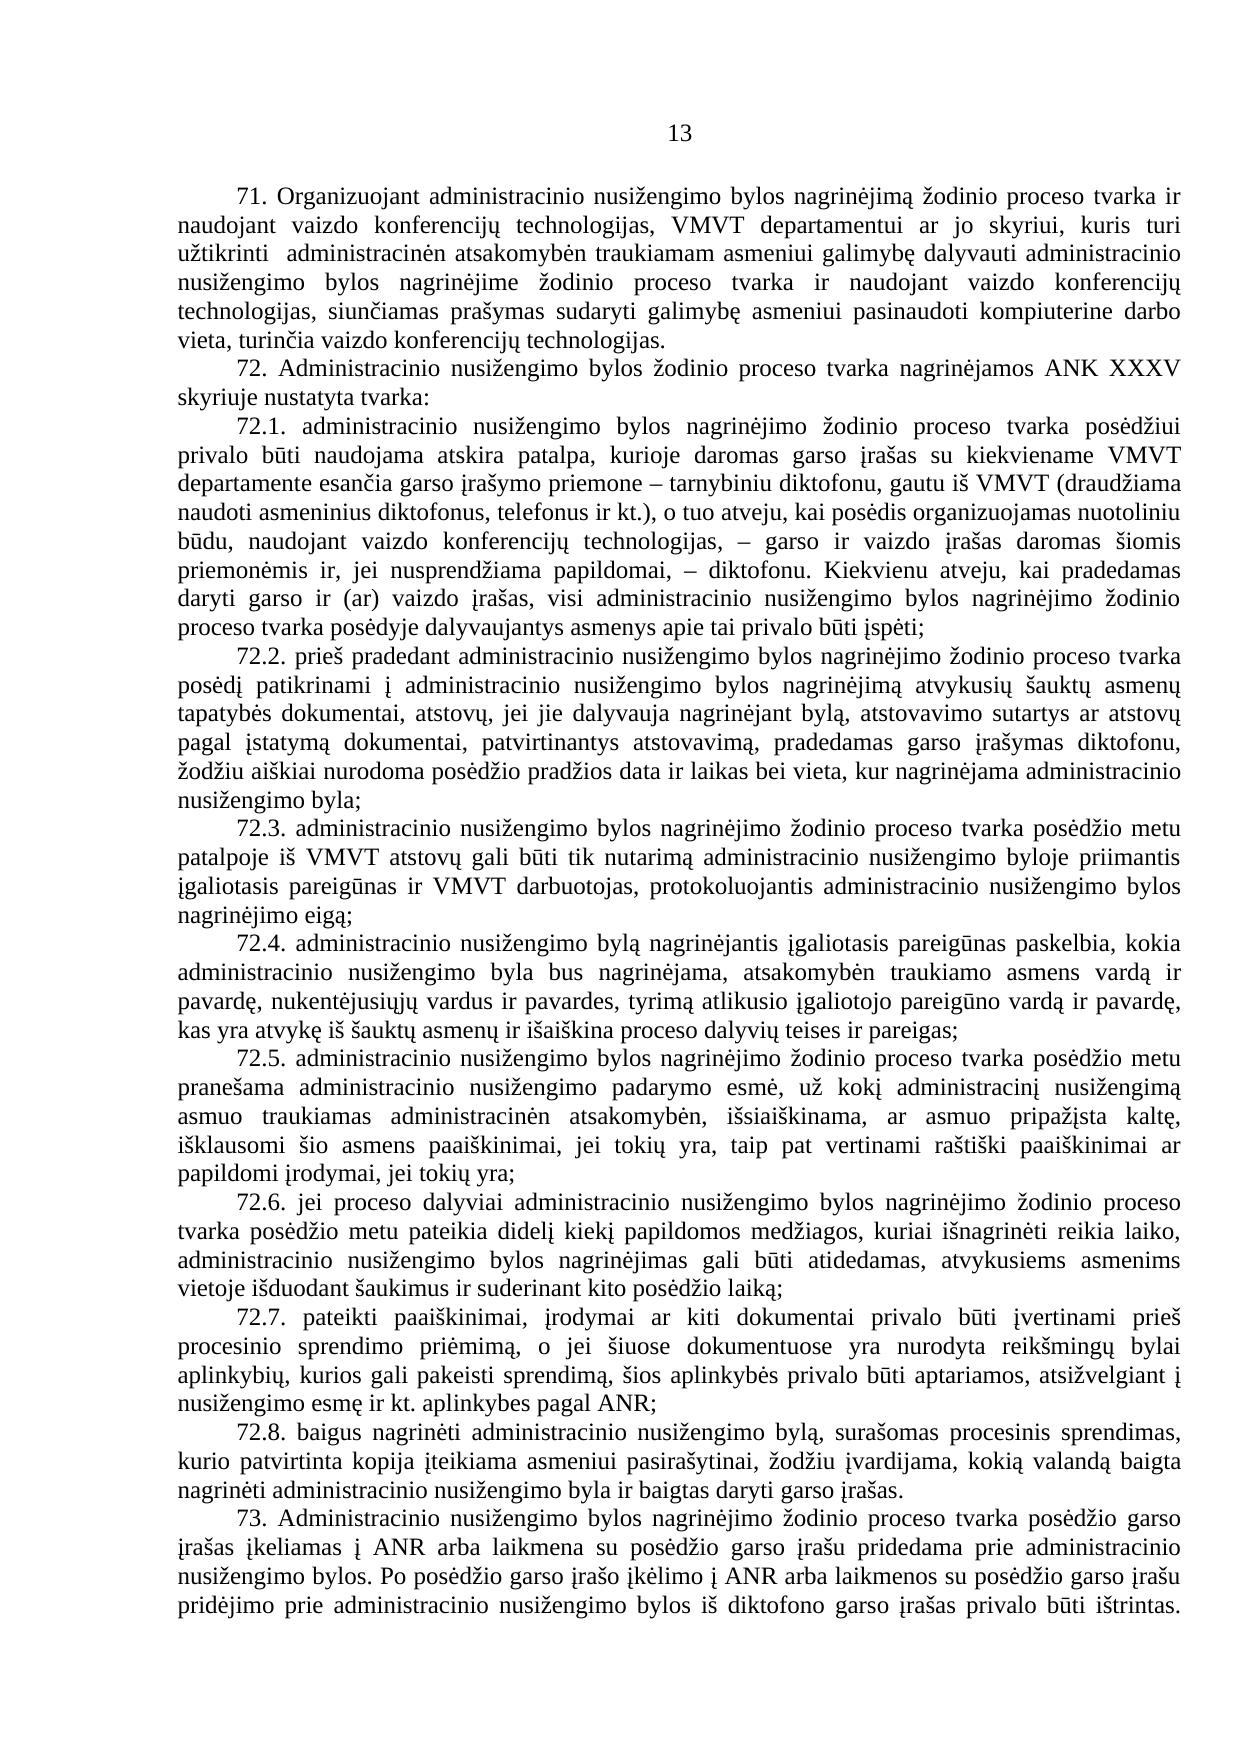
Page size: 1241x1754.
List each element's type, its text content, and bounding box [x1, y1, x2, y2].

text 72.7. pateikti paaiškinimai, įrodymai ar kiti dokumentai privalo būti įvertinami prieš procesinio sprendimo priėmimą, o jei šiuose dokumentuose yra nurodyta reikšmingų bylai aplinkybių, kurios gali pakeisti sprendimą, šios aplinkybės privalo būti aptariamos, atsižvelgiant į nusižengimo esmę ir kt. aplinkybes pagal ANR; [177, 1302, 1182, 1417]
text 71. Organizuojant administracinio nusižengimo bylos nagrinėjimą žodinio proceso tvarka ir naudojant vaizdo konferencijų technologijas, VMVT departamentui ar jo skyriui, kuris turi užtikrinti administracinėn atsakomybėn traukiamam asmeniui galimybę dalyvauti administracinio nusižengimo bylos nagrinėjime žodinio proceso tvarka ir naudojant vaizdo konferencijų technologijas, siunčiamas prašymas sudaryti galimybę asmeniui pasinaudoti kompiuterine darbo vieta, turinčia vaizdo konferencijų technologijas. [177, 181, 1182, 353]
text 72.3. administracinio nusižengimo bylos nagrinėjimo žodinio proceso tvarka posėdžio metu patalpoje iš VMVT atstovų gali būti tik nutarimą administracinio nusižengimo byloje priimantis įgaliotasis pareigūnas ir VMVT darbuotojas, protokoluojantis administracinio nusižengimo bylos nagrinėjimo eigą; [177, 813, 1182, 928]
text 72.6. jei proceso dalyviai administracinio nusižengimo bylos nagrinėjimo žodinio proceso tvarka posėdžio metu pateikia didelį kiekį papildomos medžiagos, kuriai išnagrinėti reikia laiko, administracinio nusižengimo bylos nagrinėjimas gali būti atidedamas, atvykusiems asmenims vietoje išduodant šaukimus ir suderinant kito posėdžio laiką; [177, 1187, 1182, 1302]
text 72.8. baigus nagrinėti administracinio nusižengimo bylą, surašomas procesinis sprendimas, kurio patvirtinta kopija įteikiama asmeniui pasirašytinai, žodžiu įvardijama, kokią valandą baigta nagrinėti administracinio nusižengimo byla ir baigtas daryti garso įrašas. [177, 1417, 1182, 1503]
text 73. Administracinio nusižengimo bylos nagrinėjimo žodinio proceso tvarka posėdžio garso įrašas įkeliamas į ANR arba laikmena su posėdžio garso įrašu pridedama prie administracinio nusižengimo bylos. Po posėdžio garso įrašo įkėlimo į ANR arba laikmenos su posėdžio garso įrašu pridėjimo prie administracinio nusižengimo bylos iš diktofono garso įrašas privalo būti ištrintas. [177, 1503, 1182, 1618]
text 72.4. administracinio nusižengimo bylą nagrinėjantis įgaliotasis pareigūnas paskelbia, kokia administracinio nusižengimo byla bus nagrinėjama, atsakomybėn traukiamo asmens vardą ir pavardę, nukentėjusiųjų vardus ir pavardes, tyrimą atlikusio įgaliotojo pareigūno vardą ir pavardę, kas yra atvykę iš šauktų asmenų ir išaiškina proceso dalyvių teises ir pareigas; [177, 928, 1182, 1043]
text 72.1. administracinio nusižengimo bylos nagrinėjimo žodinio proceso tvarka posėdžiui privalo būti naudojama atskira patalpa, kurioje daromas garso įrašas su kiekviename VMVT departamente esančia garso įrašymo priemone – tarnybiniu diktofonu, gautu iš VMVT (draudžiama naudoti asmeninius diktofonus, telefonus ir kt.), o tuo atveju, kai posėdis organizuojamas nuotoliniu būdu, naudojant vaizdo konferencijų technologijas, – garso ir vaizdo įrašas daromas šiomis priemonėmis ir, jei nusprendžiama papildomai, – diktofonu. Kiekvienu atveju, kai pradedamas daryti garso ir (ar) vaizdo įrašas, visi administracinio nusižengimo bylos nagrinėjimo žodinio proceso tvarka posėdyje dalyvaujantys asmenys apie tai privalo būti įspėti; [177, 411, 1182, 641]
text 72. Administracinio nusižengimo bylos žodinio proceso tvarka nagrinėjamos ANK XXXV skyriuje nustatyta tvarka: [177, 353, 1182, 411]
text 72.5. administracinio nusižengimo bylos nagrinėjimo žodinio proceso tvarka posėdžio metu pranešama administracinio nusižengimo padarymo esmė, už kokį administracinį nusižengimą asmuo traukiamas administracinėn atsakomybėn, išsiaiškinama, ar asmuo pripažįsta kaltę, išklausomi šio asmens paaiškinimai, jei tokių yra, taip pat vertinami raštiški paaiškinimai ar papildomi įrodymai, jei tokių yra; [177, 1043, 1182, 1187]
text 72.2. prieš pradedant administracinio nusižengimo bylos nagrinėjimo žodinio proceso tvarka posėdį patikrinami į administracinio nusižengimo bylos nagrinėjimą atvykusių šauktų asmenų tapatybės dokumentai, atstovų, jei jie dalyvauja nagrinėjant bylą, atstovavimo sutartys ar atstovų pagal įstatymą dokumentai, patvirtinantys atstovavimą, pradedamas garso įrašymas diktofonu, žodžiu aiškiai nurodoma posėdžio pradžios data ir laikas bei vieta, kur nagrinėjama administracinio nusižengimo byla; [177, 641, 1182, 813]
